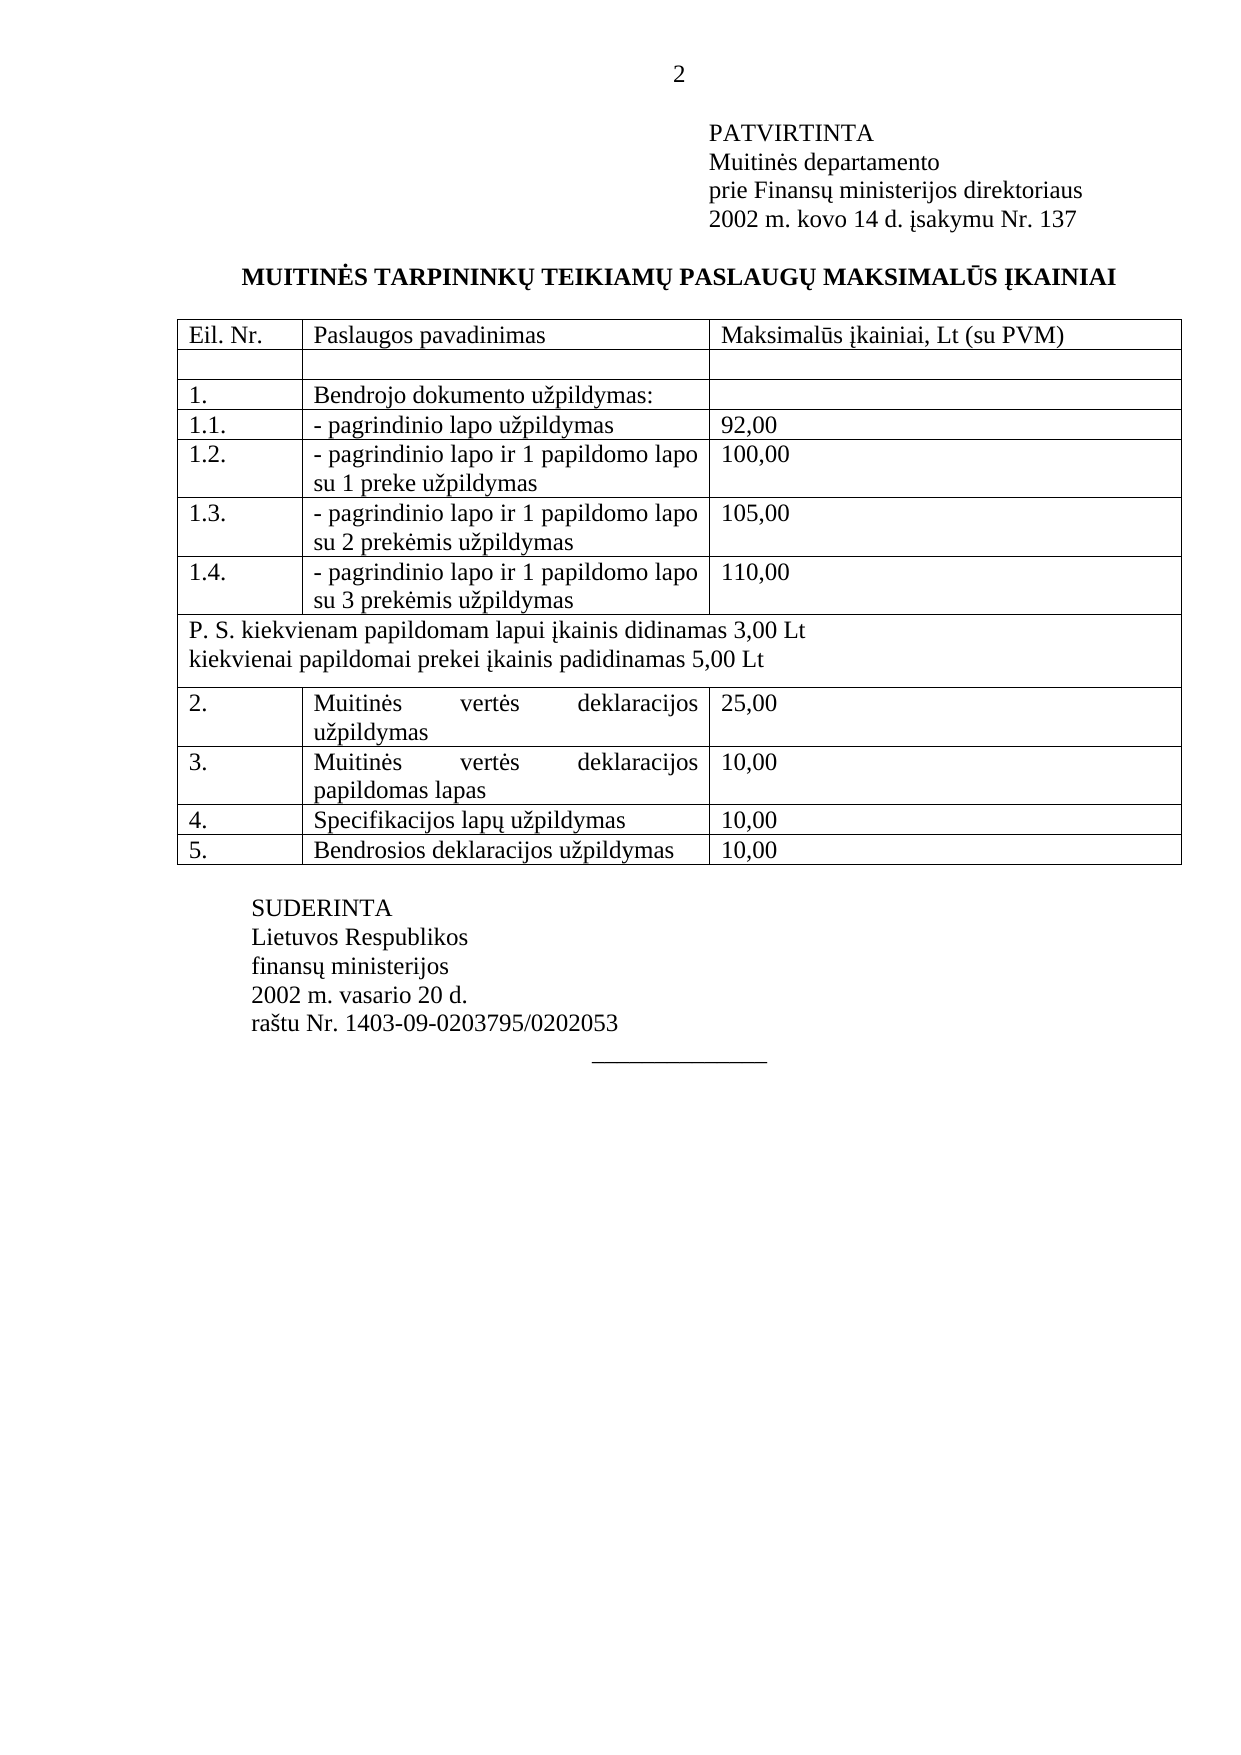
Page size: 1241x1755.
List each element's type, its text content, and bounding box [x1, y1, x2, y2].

text 2002 m. vasario 20 d. [177, 980, 1181, 1008]
table_cell 2. [178, 688, 302, 746]
text finansų ministerijos [177, 951, 1181, 980]
table_cell 1.4. [178, 557, 302, 614]
table_cell [178, 350, 302, 379]
table_cell - pagrindinio lapo užpildymas [303, 410, 709, 438]
table_cell 10,00 [710, 835, 1181, 864]
table_cell 92,00 [710, 410, 1181, 438]
text SUDERINTA [177, 893, 1181, 922]
table_cell 1.3. [178, 498, 302, 556]
text Muitinės departamento [177, 147, 1181, 176]
table_cell Bendrojo dokumento užpildymas: [303, 380, 709, 409]
text PATVIRTINTA [177, 118, 1181, 147]
table_cell 1.1. [178, 410, 302, 438]
table_cell 10,00 [710, 747, 1181, 804]
table_cell - pagrindinio lapo ir 1 papildomo lapo su 1 preke užpildymas [303, 440, 709, 497]
text 2002 m. kovo 14 d. įsakymu Nr. 137 [177, 204, 1181, 233]
text prie Finansų ministerijos direktoriaus [177, 176, 1181, 204]
table_cell 105,00 [710, 498, 1181, 556]
table_header Maksimalūs įkainiai, Lt (su PVM) [710, 320, 1181, 349]
table_cell 10,00 [710, 805, 1181, 834]
table_cell 1.2. [178, 440, 302, 497]
table_cell Bendrosios deklaracijos užpildymas [303, 835, 709, 864]
table_cell 100,00 [710, 440, 1181, 497]
text Lietuvos Respublikos [177, 922, 1181, 951]
table_cell 3. [178, 747, 302, 804]
table_cell 5. [178, 835, 302, 864]
table_cell 110,00 [710, 557, 1181, 614]
table_header Eil. Nr. [178, 320, 302, 349]
table_cell P. S. kiekvienam papildomam lapui įkainis didinamas 3,00 Lt kiekvienai papildomai prekei įkainis padidinamas 5,00 Lt [178, 615, 1181, 687]
table_cell [710, 380, 1181, 409]
table_cell Muitinės vertės deklaracijos užpildymas [303, 688, 709, 746]
table_cell 4. [178, 805, 302, 834]
table_header Paslaugos pavadinimas [303, 320, 709, 349]
table_cell Specifikacijos lapų užpildymas [303, 805, 709, 834]
table_cell 25,00 [710, 688, 1181, 746]
table_cell [710, 350, 1181, 379]
table_cell 1. [178, 380, 302, 409]
table_cell [303, 350, 709, 379]
text ______________ [177, 1037, 1181, 1066]
text raštu Nr. 1403-09-0203795/0202053 [177, 1008, 1181, 1037]
text MUITINĖS TARPININKŲ TEIKIAMŲ PASLAUGŲ MAKSIMALŪS ĮKAINIAI [177, 262, 1181, 291]
table_cell - pagrindinio lapo ir 1 papildomo lapo su 2 prekėmis užpildymas [303, 498, 709, 556]
table_cell - pagrindinio lapo ir 1 papildomo lapo su 3 prekėmis užpildymas [303, 557, 709, 614]
table_cell Muitinės vertės deklaracijos papildomas lapas [303, 747, 709, 804]
